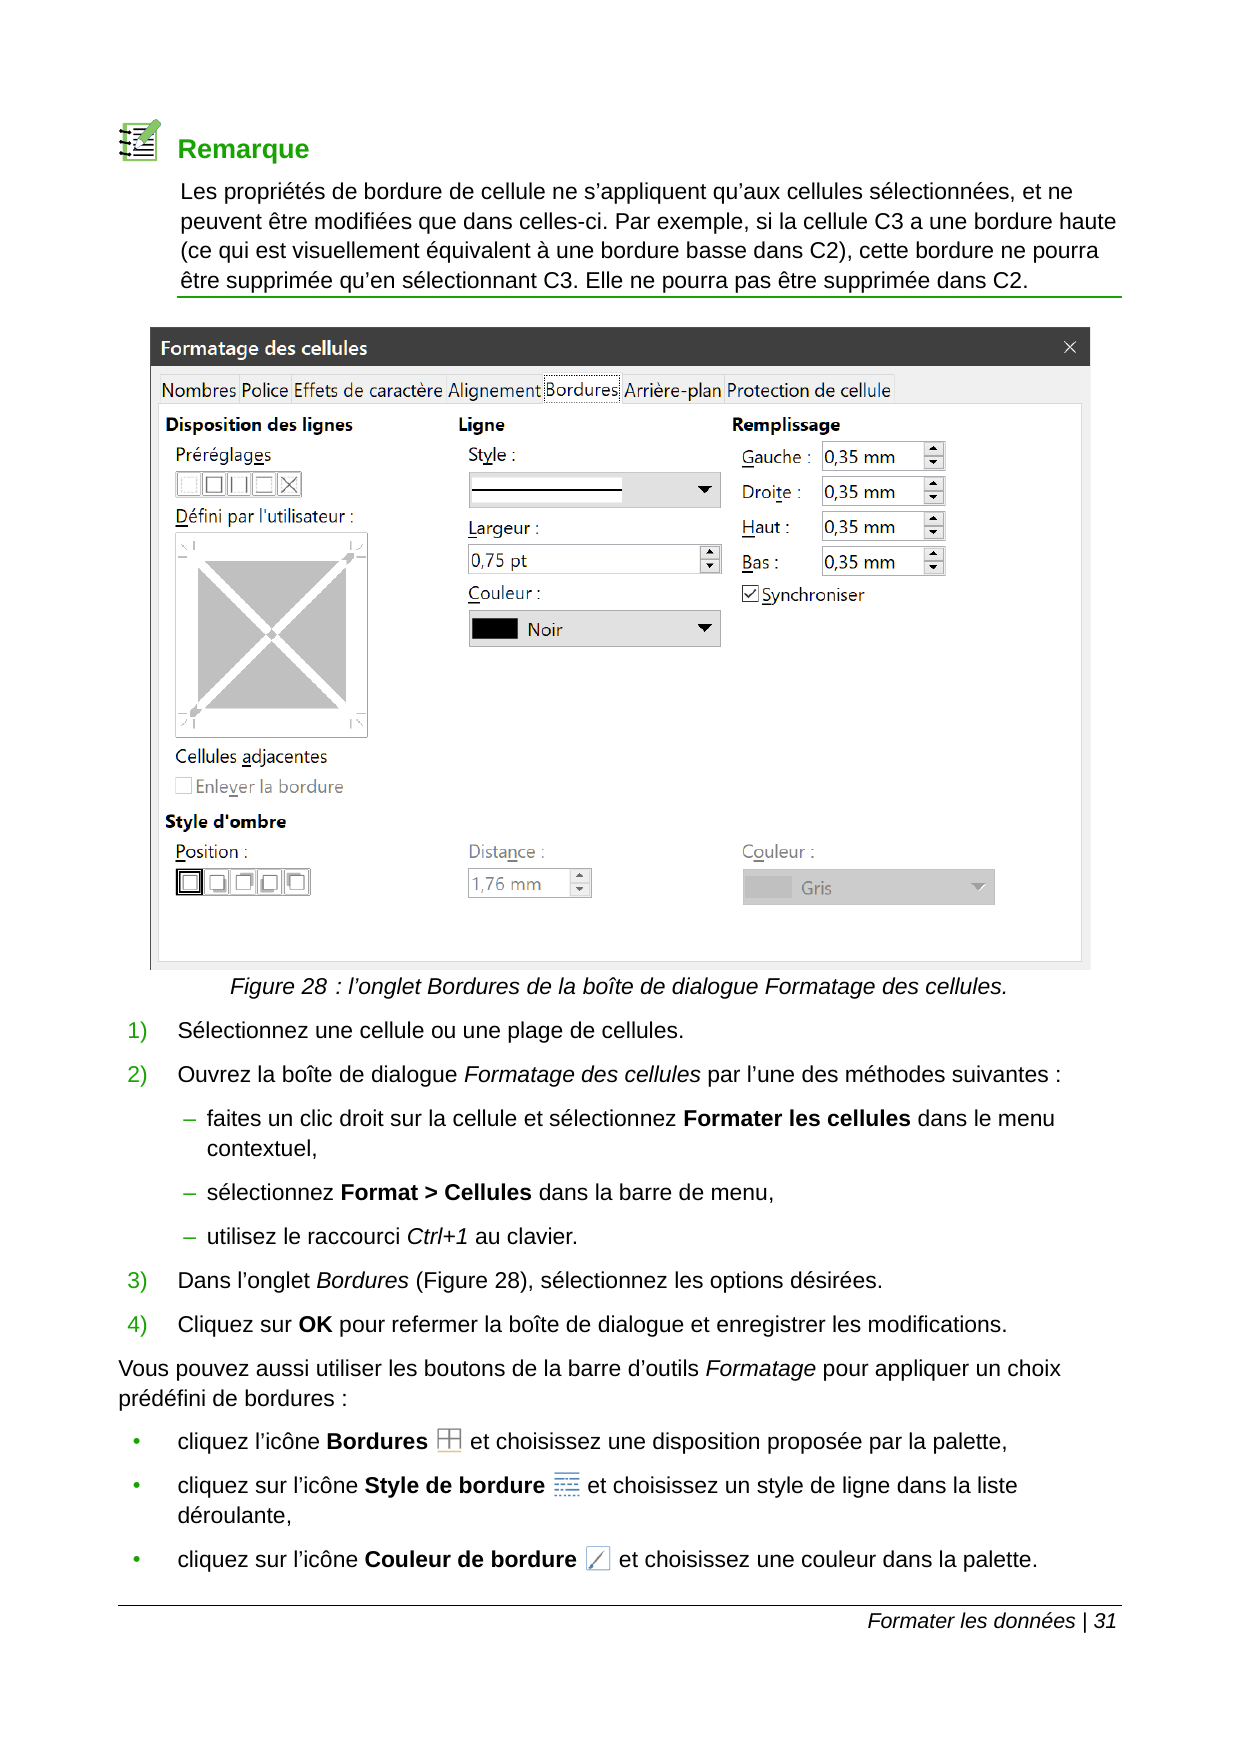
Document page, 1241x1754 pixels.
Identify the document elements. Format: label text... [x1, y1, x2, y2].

list Remarque [118, 118, 1122, 164]
list cliquez l’icône Bordures [133, 1426, 434, 1455]
picture [150, 327, 1091, 970]
list faites un clic droit sur la cellule et sélectionnez Formater les cellules dans le menu contextuel, [183, 1102, 1122, 1161]
list Sélectionnez une cellule ou une plage de cellules. [148, 1014, 1122, 1043]
text Figure 28 : l’onglet Bordures de la boîte de dialogue Formatage des cellules. [118, 970, 1122, 999]
picture [434, 1425, 464, 1455]
list et choisissez une disposition proposée par la palette, [464, 1426, 1122, 1455]
list cliquez sur l’icône Couleur de bordure [133, 1543, 583, 1573]
picture [583, 1543, 613, 1573]
list Cliquez sur OK pour refermer la boîte de dialogue et enregistrer les modifications. [148, 1308, 1122, 1337]
list et choisissez une couleur dans la palette. [613, 1543, 1122, 1573]
text Vous pouvez aussi utiliser les boutons de la barre d’outils Formatage pour appliquer un choix prédéfini de bordures : [118, 1352, 1122, 1411]
text Les propriétés de bordure de cellule ne s’appliquent qu’aux cellules sélectionnées, et ne peuvent être modifiées que dans celles-ci. Par exemple, si la cellule C3 a une bordure haute (ce qui est visuellement équivalent à une bordure basse dans C2), cette bordure ne pourra être supprimée qu’en sélectionnant C3. Elle ne pourra pas être supprimée dans C2. [177, 172, 1122, 296]
list sélectionnez Format > Cellules dans la barre de menu, [183, 1176, 1122, 1205]
list Ouvrez la boîte de dialogue Formatage des cellules par l’une des méthodes suivantes : [148, 1058, 1122, 1088]
picture [551, 1470, 581, 1499]
list Dans l’onglet Bordures (Figure 28), sélectionnez les options désirées. [148, 1264, 1122, 1293]
list cliquez sur l’icône Style de bordure et choisissez un style de ligne dans la liste déroulante, [133, 1469, 1122, 1528]
list utilisez le raccourci Ctrl+1 au clavier. [183, 1220, 1122, 1249]
